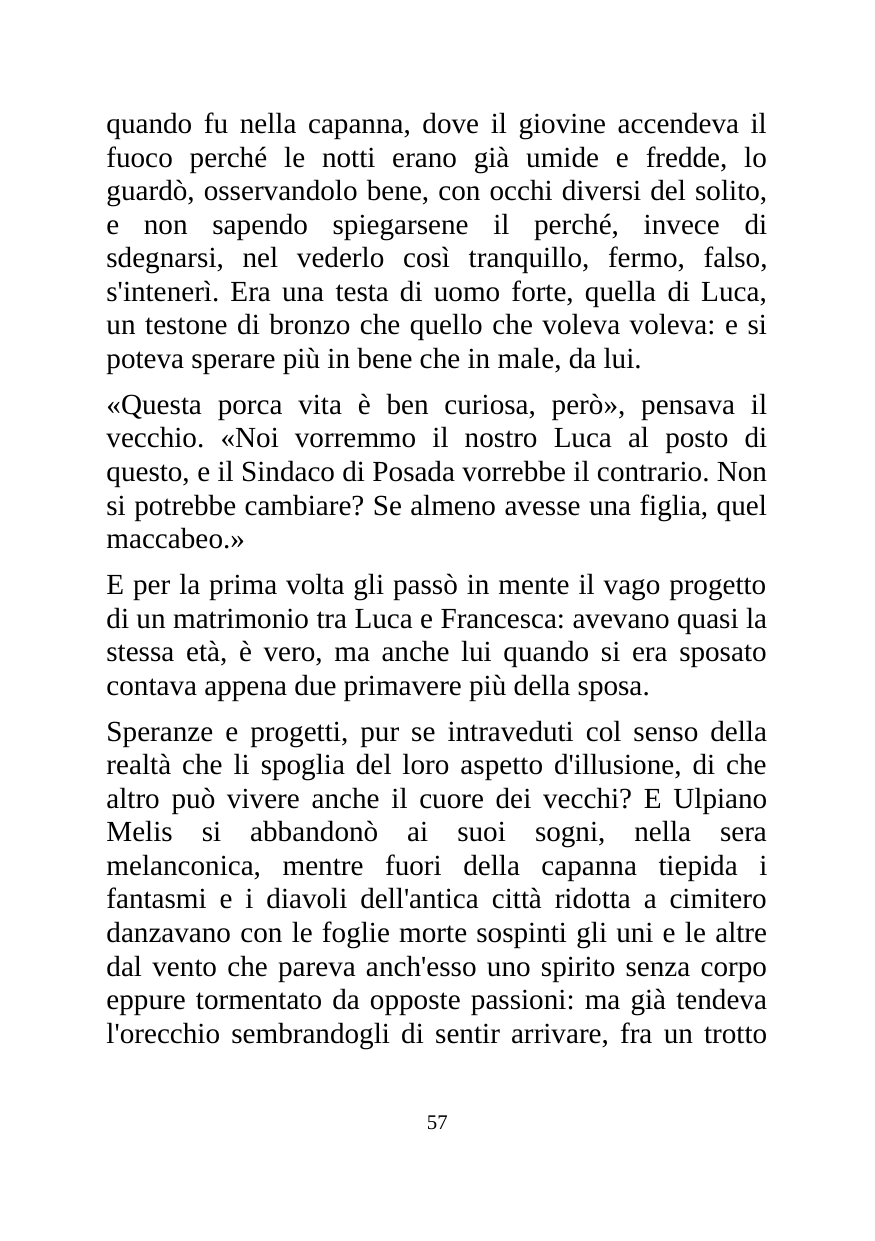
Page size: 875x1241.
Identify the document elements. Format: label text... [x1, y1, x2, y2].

text quando fu nella capanna, dove il giovine accendeva il fuoco perché le notti erano già umide e fredde, lo guardò, osservandolo bene, con occhi diversi del solito, e non sapendo spiegarsene il perché, invece di sdegnarsi, nel vederlo così tranquillo, fermo, falso, s'intenerì. Era una testa di uomo forte, quella di Luca, un testone di bronzo che quello che voleva voleva: e si poteva sperare più in bene che in male, da lui. [106, 106, 768, 374]
text «Questa porca vita è ben curiosa, però», pensava il vecchio. «Noi vorremmo il nostro Luca al posto di questo, e il Sindaco di Posada vorrebbe il contrario. Non si potrebbe cambiare? Se almeno avesse una figlia, quel maccabeo.» [106, 387, 768, 555]
text Speranze e progetti, pur se intraveduti col senso della realtà che li spoglia del loro aspetto d'illusione, di che altro può vivere anche il cuore dei vecchi? E Ulpiano Melis si abbandonò ai suoi sogni, nella sera melanconica, mentre fuori della capanna tiepida i fantasmi e i diavoli dell'antica città ridotta a cimitero danzavano con le foglie morte sospinti gli uni e le altre dal vento che pareva anch'esso uno spirito senza corpo eppure tormentato da opposte passioni: ma già tendeva l'orecchio sembrandogli di sentir arrivare, fra un trotto [106, 714, 768, 1049]
text E per la prima volta gli passò in mente il vago progetto di un matrimonio tra Luca e Francesca: avevano quasi la stessa età, è vero, ma anche lui quando si era sposato contava appena due primavere più della sposa. [106, 567, 768, 701]
